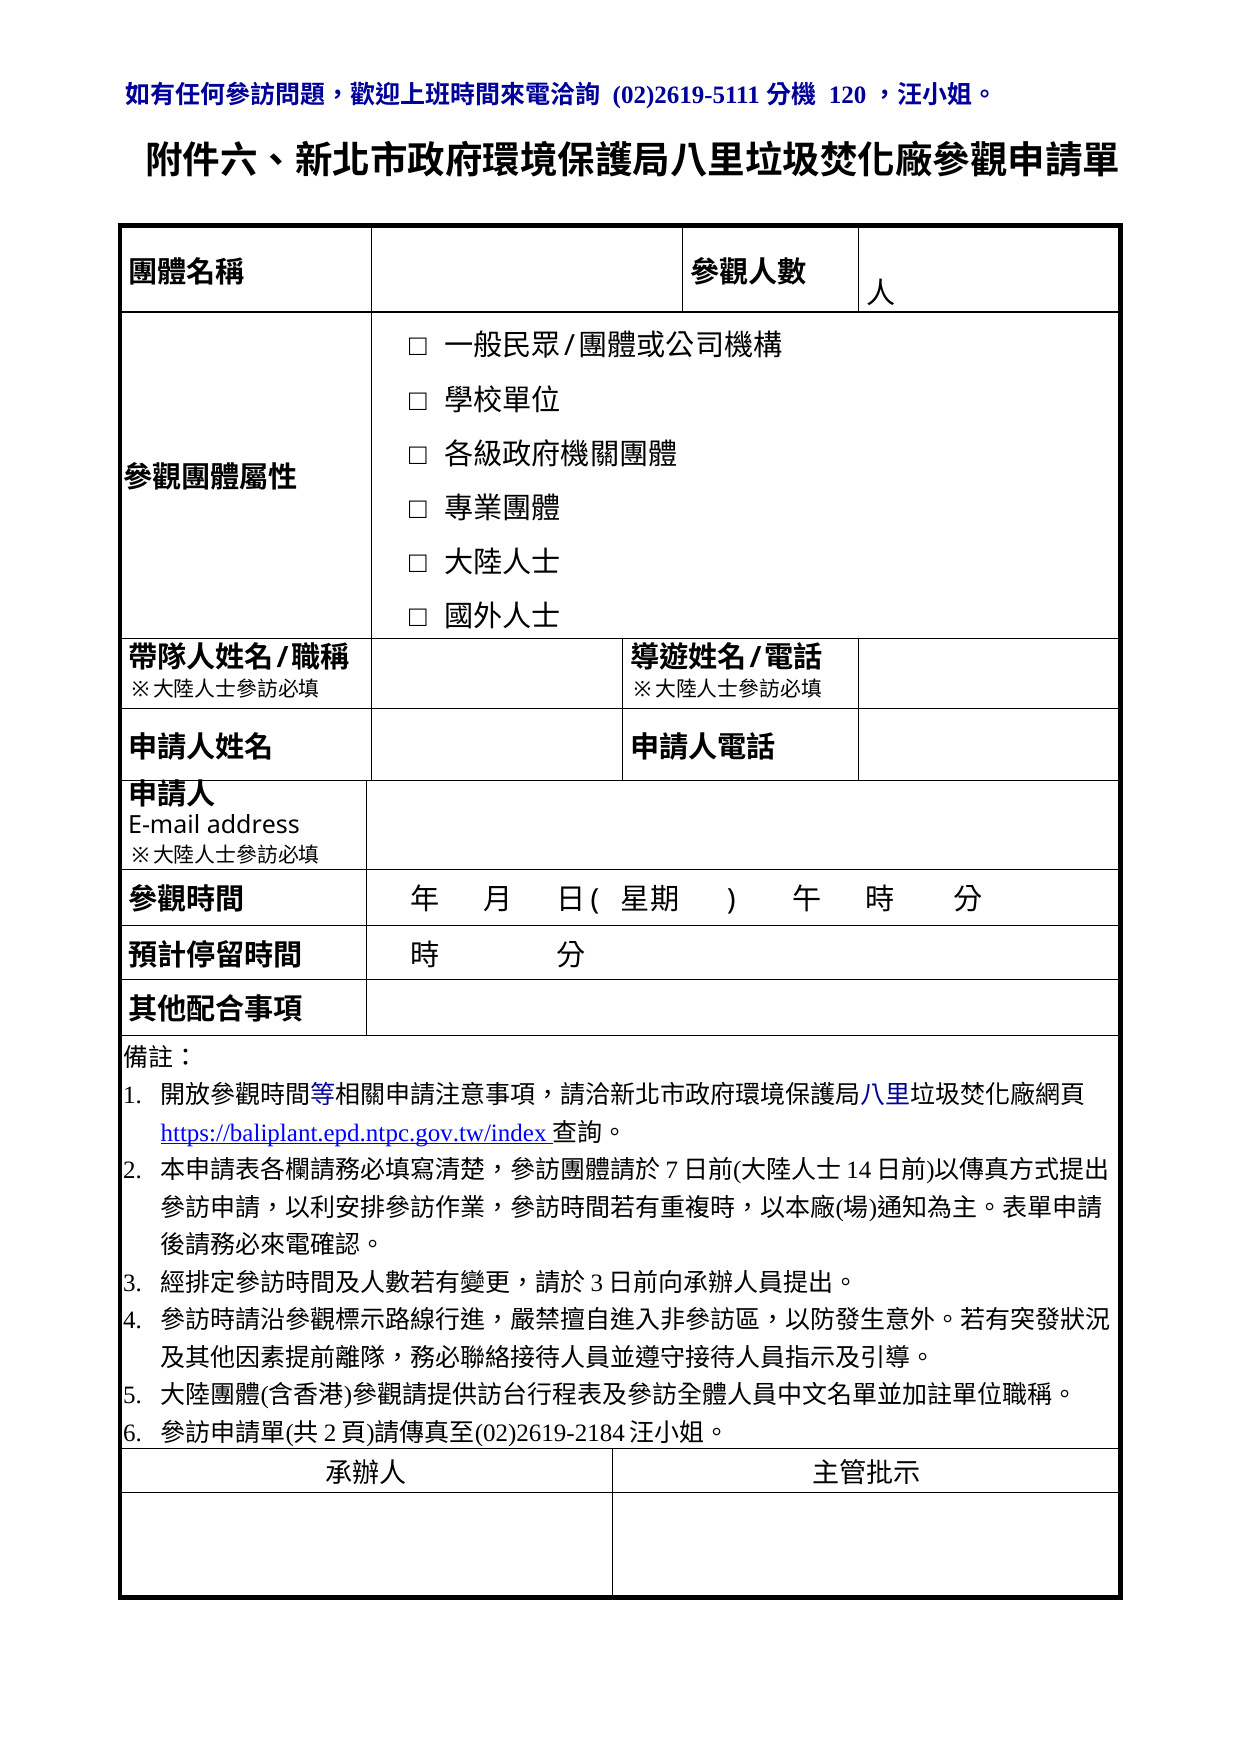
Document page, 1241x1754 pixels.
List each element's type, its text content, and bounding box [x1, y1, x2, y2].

table_cell 帶隊人姓名/職稱 ※大陸人士參訪必填 [122, 639, 371, 708]
table_cell [367, 980, 1118, 1035]
table_cell 預計停留時間 [122, 926, 366, 979]
table_cell [859, 639, 1118, 708]
table_cell 申請人姓名 [122, 709, 371, 780]
table_cell [859, 709, 1118, 780]
table_header 人 [859, 228, 1118, 311]
table_header 參觀人數 [683, 228, 858, 311]
table_cell 申請人電話 [623, 709, 858, 780]
table_cell [122, 1493, 612, 1595]
table_cell [372, 639, 622, 708]
text 附件六、新北市政府環境保護局八里垃圾焚化廠參觀申請單 [75, 140, 1165, 182]
table_cell 承辦人 [122, 1449, 612, 1492]
table_cell 年 月 日( 星期 ) 午 時 分 [367, 870, 1118, 925]
table_cell 其他配合事項 [122, 980, 366, 1035]
table_cell 備註： 開放參觀時間等相關申請注意事項，請洽新北市政府環境保護局八里垃圾焚化廠網頁https://baliplant.epd.ntpc.gov.tw/index 查詢。 本申請表各欄請務必填寫清楚，參訪團體請於7日前(大陸人士14日前)以傳真方式提出參訪申請，以利安排參訪作業，參訪時間若有重複時，以本廠(場)通知為主。表單申請後請務必來電確認。 經排定參訪時間及人數若有變更，請於3日前向承辦人員提出。 參訪時請沿參觀標示路線行進，嚴禁擅自進入非參訪區，以防發生意外。若有突發狀況及其他因素提前離隊，務必聯絡接待人員並遵守接待人員指示及引導。 大陸團體(含香港)參觀請提供訪台行程表及參訪全體人員中文名單並加註單位職稱。 參訪申請單(共2頁)請傳真至(02)2619-2184汪小姐。 [122, 1036, 1118, 1448]
table_cell 主管批示 [613, 1449, 1118, 1492]
table_cell 參觀團體屬性 [122, 313, 371, 637]
text 如有任何參訪問題，歡迎上班時間來電洽詢 (02)2619-5111 分機 120 ，汪小姐。 [125, 75, 1165, 111]
table_header 團體名稱 [122, 228, 371, 311]
table_cell □ 一般民眾/團體或公司機構 □ 學校單位 □ 各級政府機關團體 □ 專業團體 □ 大陸人士 □ 國外人士 [372, 313, 1118, 637]
table_cell 參觀時間 [122, 870, 366, 925]
table_cell 導遊姓名/電話 ※大陸人士參訪必填 [623, 639, 858, 708]
table_cell [367, 781, 1118, 868]
table_header [372, 228, 682, 311]
table_cell 申請人 E-mail address ※大陸人士參訪必填 [122, 781, 366, 868]
table_cell [613, 1493, 1118, 1595]
table_cell 時 分 [367, 926, 1118, 979]
table_cell [372, 709, 622, 780]
